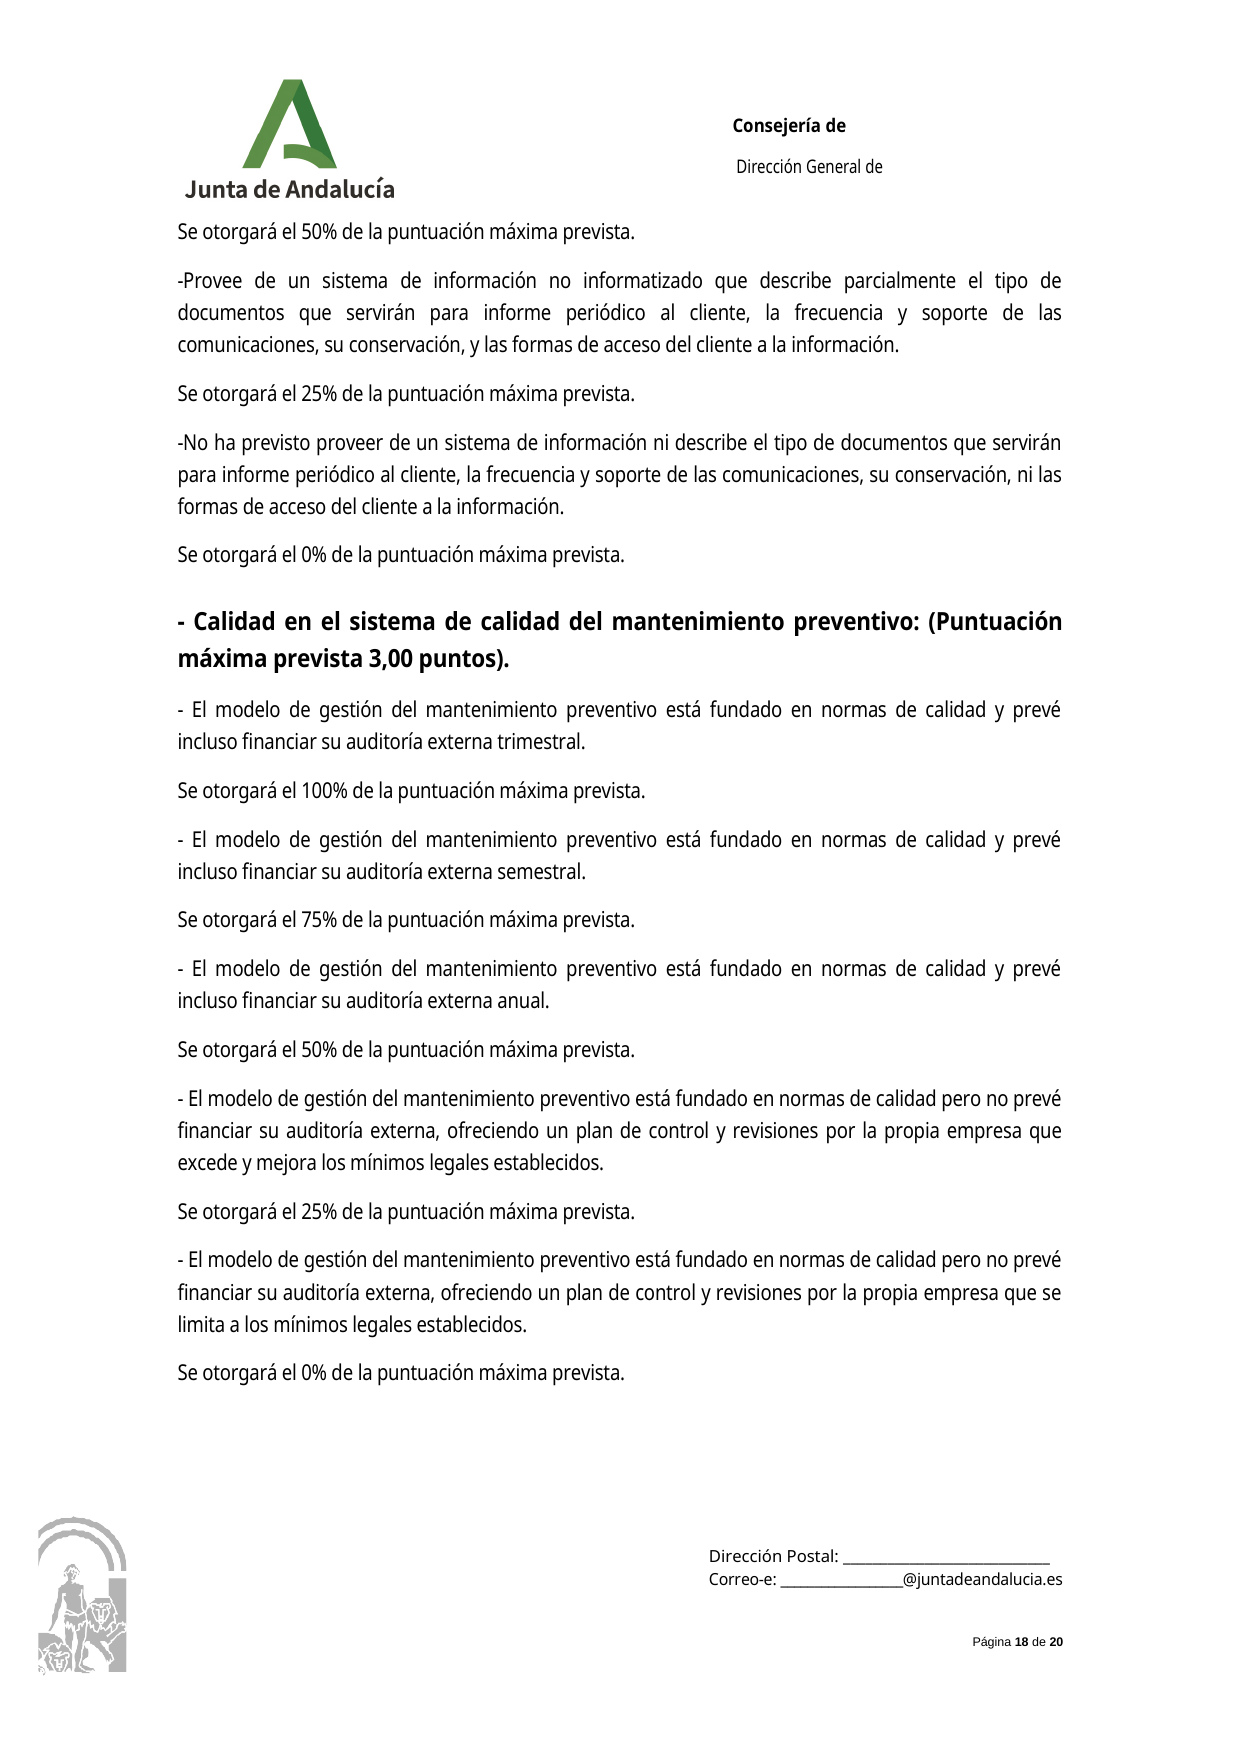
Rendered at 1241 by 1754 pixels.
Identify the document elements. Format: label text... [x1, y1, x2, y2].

text Se otorgará el 0% de la puntuación máxima prevista. [177, 1357, 1063, 1387]
text -No ha previsto proveer de un sistema de información ni describe el tipo de documentos que servirán para informe periódico al cliente, la frecuencia y soporte de las comunicaciones, su conservación, ni las formas de acceso del cliente a la información. [177, 426, 1063, 520]
text - Calidad en el sistema de calidad del mantenimiento preventivo: (Puntuación máxima prevista 3,00 puntos). [177, 604, 1063, 674]
text - El modelo de gestión del mantenimiento preventivo está fundado en normas de calidad y prevé incluso financiar su auditoría externa semestral. [177, 823, 1063, 885]
text Se otorgará el 75% de la puntuación máxima prevista. [177, 904, 1063, 934]
text Se otorgará el 25% de la puntuación máxima prevista. [177, 1196, 1063, 1225]
text - El modelo de gestión del mantenimiento preventivo está fundado en normas de calidad y prevé incluso financiar su auditoría externa anual. [177, 953, 1063, 1015]
text - El modelo de gestión del mantenimiento preventivo está fundado en normas de calidad pero no prevé financiar su auditoría externa, ofreciendo un plan de control y revisiones por la propia empresa que excede y mejora los mínimos legales establecidos. [177, 1083, 1063, 1177]
text Se otorgará el 0% de la puntuación máxima prevista. [177, 539, 1063, 569]
text - El modelo de gestión del mantenimiento preventivo está fundado en normas de calidad y prevé incluso financiar su auditoría externa trimestral. [177, 694, 1063, 756]
text Se otorgará el 50% de la puntuación máxima prevista. [177, 1034, 1063, 1064]
text -Provee de un sistema de información no informatizado que describe parcialmente el tipo de documentos que servirán para informe periódico al cliente, la frecuencia y soporte de las comunicaciones, su conservación, y las formas de acceso del cliente a la información. [177, 265, 1063, 359]
text Se otorgará el 50% de la puntuación máxima prevista. [177, 178, 1063, 246]
picture [38, 1516, 127, 1676]
text - El modelo de gestión del mantenimiento preventivo está fundado en normas de calidad pero no prevé financiar su auditoría externa, ofreciendo un plan de control y revisiones por la propia empresa que se limita a los mínimos legales establecidos. [177, 1244, 1063, 1338]
text Se otorgará el 100% de la puntuación máxima prevista. [177, 775, 1063, 804]
picture [165, 63, 414, 214]
text Se otorgará el 25% de la puntuación máxima prevista. [177, 378, 1063, 407]
